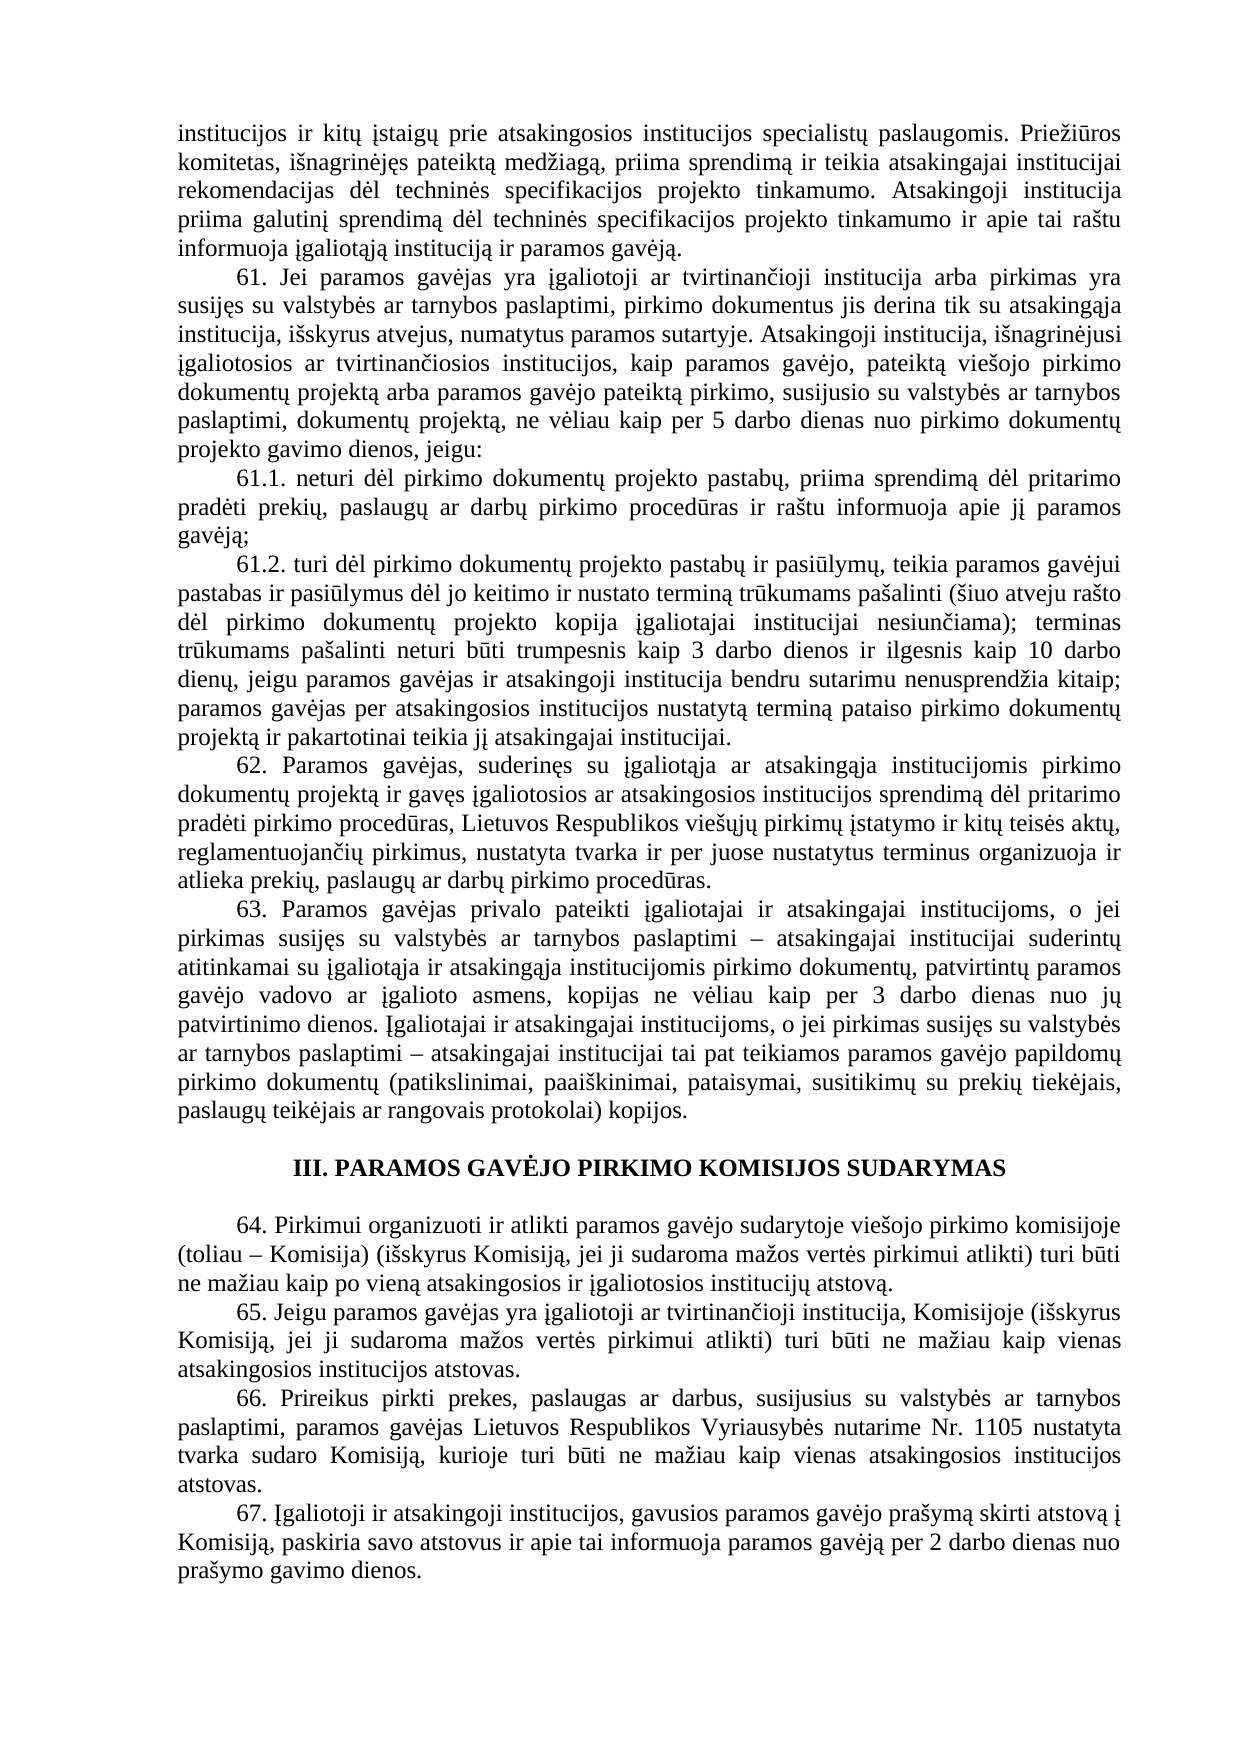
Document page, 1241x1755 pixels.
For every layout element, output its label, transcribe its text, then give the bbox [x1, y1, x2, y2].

text 64. Pirkimui organizuoti ir atlikti paramos gavėjo sudarytoje viešojo pirkimo komisijoje (toliau – Komisija) (išskyrus Komisiją, jei ji sudaroma mažos vertės pirkimui atlikti) turi būti ne mažiau kaip po vieną atsakingosios ir įgaliotosios institucijų atstovą. [177, 1211, 1122, 1297]
text institucijos ir kitų įstaigų prie atsakingosios institucijos specialistų paslaugomis. Priežiūros komitetas, išnagrinėjęs pateiktą medžiagą, priima sprendimą ir teikia atsakingajai institucijai rekomendacijas dėl techninės specifikacijos projekto tinkamumo. Atsakingoji institucija priima galutinį sprendimą dėl techninės specifikacijos projekto tinkamumo ir apie tai raštu informuoja įgaliotąją instituciją ir paramos gavėją. [177, 118, 1122, 262]
text 61.2. turi dėl pirkimo dokumentų projekto pastabų ir pasiūlymų, teikia paramos gavėjui pastabas ir pasiūlymus dėl jo keitimo ir nustato terminą trūkumams pašalinti (šiuo atveju rašto dėl pirkimo dokumentų projekto kopija įgaliotajai institucijai nesiunčiama); terminas trūkumams pašalinti neturi būti trumpesnis kaip 3 darbo dienos ir ilgesnis kaip 10 darbo dienų, jeigu paramos gavėjas ir atsakingoji institucija bendru sutarimu nenusprendžia kitaip; paramos gavėjas per atsakingosios institucijos nustatytą terminą pataiso pirkimo dokumentų projektą ir pakartotinai teikia jį atsakingajai institucijai. [177, 549, 1122, 751]
text 65. Jeigu paramos gavėjas yra įgaliotoji ar tvirtinančioji institucija, Komisijoje (išskyrus Komisiją, jei ji sudaroma mažos vertės pirkimui atlikti) turi būti ne mažiau kaip vienas atsakingosios institucijos atstovas. [177, 1297, 1122, 1383]
text 63. Paramos gavėjas privalo pateikti įgaliotajai ir atsakingajai institucijoms, o jei pirkimas susijęs su valstybės ar tarnybos paslaptimi – atsakingajai institucijai suderintų atitinkamai su įgaliotąja ir atsakingąja institucijomis pirkimo dokumentų, patvirtintų paramos gavėjo vadovo ar įgalioto asmens, kopijas ne vėliau kaip per 3 darbo dienas nuo jų patvirtinimo dienos. Įgaliotajai ir atsakingajai institucijoms, o jei pirkimas susijęs su valstybės ar tarnybos paslaptimi – atsakingajai institucijai tai pat teikiamos paramos gavėjo papildomų pirkimo dokumentų (patikslinimai, paaiškinimai, pataisymai, susitikimų su prekių tiekėjais, paslaugų teikėjais ar rangovais protokolai) kopijos. [177, 894, 1122, 1124]
text 62. Paramos gavėjas, suderinęs su įgaliotąja ar atsakingąja institucijomis pirkimo dokumentų projektą ir gavęs įgaliotosios ar atsakingosios institucijos sprendimą dėl pritarimo pradėti pirkimo procedūras, Lietuvos Respublikos viešųjų pirkimų įstatymo ir kitų teisės aktų, reglamentuojančių pirkimus, nustatyta tvarka ir per juose nustatytus terminus organizuoja ir atlieka prekių, paslaugų ar darbų pirkimo procedūras. [177, 751, 1122, 894]
text 61. Jei paramos gavėjas yra įgaliotoji ar tvirtinančioji institucija arba pirkimas yra susijęs su valstybės ar tarnybos paslaptimi, pirkimo dokumentus jis derina tik su atsakingąja institucija, išskyrus atvejus, numatytus paramos sutartyje. Atsakingoji institucija, išnagrinėjusi įgaliotosios ar tvirtinančiosios institucijos, kaip paramos gavėjo, pateiktą viešojo pirkimo dokumentų projektą arba paramos gavėjo pateiktą pirkimo, susijusio su valstybės ar tarnybos paslaptimi, dokumentų projektą, ne vėliau kaip per 5 darbo dienas nuo pirkimo dokumentų projekto gavimo dienos, jeigu: [177, 262, 1122, 463]
text 67. Įgaliotoji ir atsakingoji institucijos, gavusios paramos gavėjo prašymą skirti atstovą į Komisiją, paskiria savo atstovus ir apie tai informuoja paramos gavėją per 2 darbo dienas nuo prašymo gavimo dienos. [177, 1498, 1122, 1584]
text 61.1. neturi dėl pirkimo dokumentų projekto pastabų, priima sprendimą dėl pritarimo pradėti prekių, paslaugų ar darbų pirkimo procedūras ir raštu informuoja apie jį paramos gavėją; [177, 463, 1122, 549]
text 66. Prireikus pirkti prekes, paslaugas ar darbus, susijusius su valstybės ar tarnybos paslaptimi, paramos gavėjas Lietuvos Respublikos Vyriausybės nutarime Nr. 1105 nustatyta tvarka sudaro Komisiją, kurioje turi būti ne mažiau kaip vienas atsakingosios institucijos atstovas. [177, 1383, 1122, 1498]
text III. PARAMOS GAVĖJO PIRKIMO KOMISIJOS SUDARYMAS [177, 1153, 1122, 1182]
